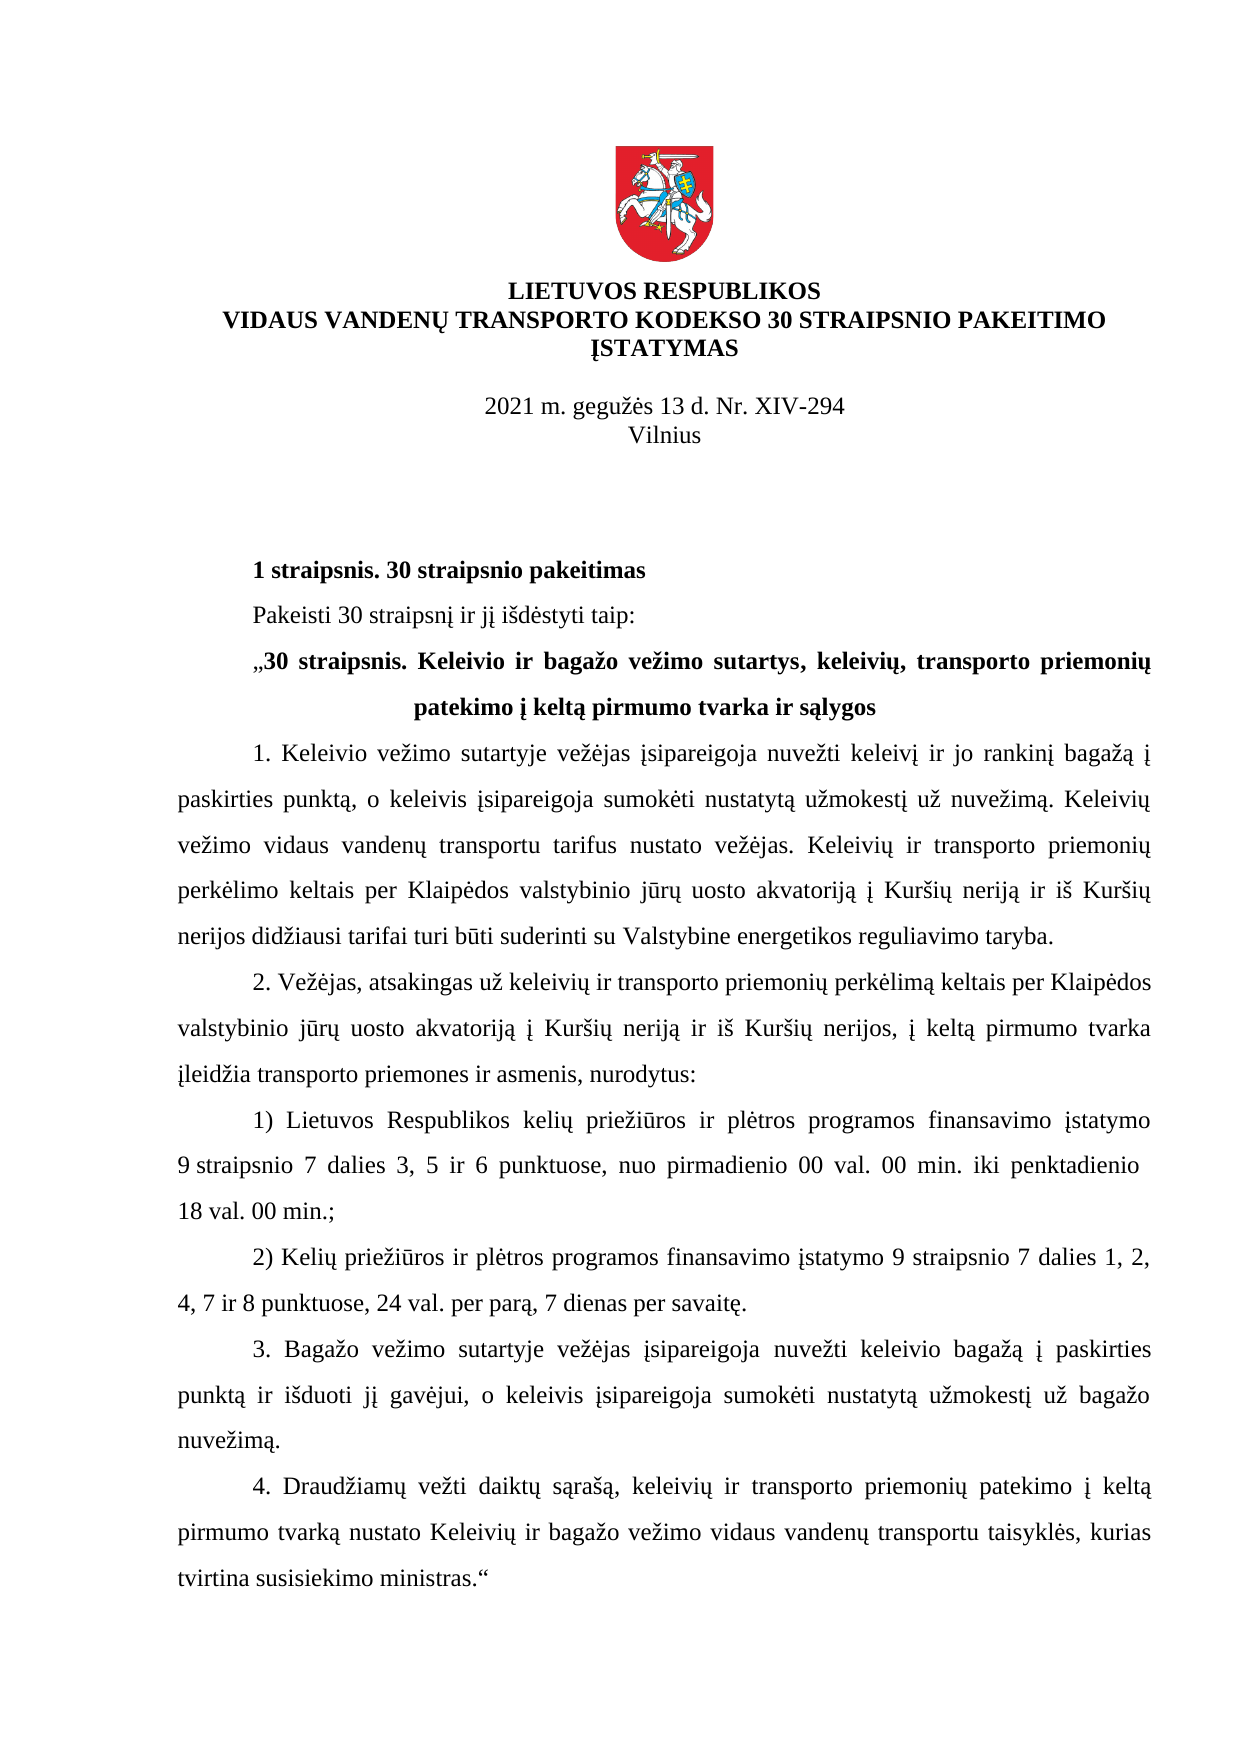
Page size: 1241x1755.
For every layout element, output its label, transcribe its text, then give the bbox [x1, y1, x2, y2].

text VIDAUS VANDENŲ TRANSPORTO KODEKSO 30 STRAIPSNIO PAKEITIMO [177, 305, 1152, 333]
text 1 straipsnis. 30 straipsnio pakeitimas [177, 538, 1152, 583]
text Pakeisti 30 straipsnį ir jį išdėstyti taip: [177, 583, 1152, 629]
text 2. Vežėjas, atsakingas už keleivių ir transporto priemonių perkėlimą keltais per Klaipėdos valstybinio jūrų uosto akvatoriją į Kuršių neriją ir iš Kuršių nerijos, į keltą pirmumo tvarka įleidžia transporto priemones ir asmenis, nurodytus: [177, 950, 1152, 1088]
text LIETUVOS RESPUBLIKOS [177, 276, 1152, 305]
text „30 straipsnis. Keleivio ir bagažo vežimo sutartys, keleivių, transporto priemonių patekimo į keltą pirmumo tvarka ir sąlygos [252, 629, 1152, 721]
text 4. Draudžiamų vežti daiktų sąrašą, keleivių ir transporto priemonių patekimo į keltą pirmumo tvarką nustato Keleivių ir bagažo vežimo vidaus vandenų transportu taisyklės, kurias tvirtina susisiekimo ministras.“ [177, 1454, 1152, 1592]
text 2) Kelių priežiūros ir plėtros programos finansavimo įstatymo 9 straipsnio 7 dalies 1, 2, 4, 7 ir 8 punktuose, 24 val. per parą, 7 dienas per savaitę. [177, 1225, 1152, 1317]
text ĮSTATYMAS [177, 333, 1152, 362]
text 1. Keleivio vežimo sutartyje vežėjas įsipareigoja nuvežti keleivį ir jo rankinį bagažą į paskirties punktą, o keleivis įsipareigoja sumokėti nustatytą užmokestį už nuvežimą. Keleivių vežimo vidaus vandenų transportu tarifus nustato vežėjas. Keleivių ir transporto priemonių perkėlimo keltais per Klaipėdos valstybinio jūrų uosto akvatoriją į Kuršių neriją ir iš Kuršių nerijos didžiausi tarifai turi būti suderinti su Valstybine energetikos reguliavimo taryba. [177, 721, 1152, 950]
text 2021 m. gegužės 13 d. Nr. XIV-294 [177, 391, 1152, 420]
text 3. Bagažo vežimo sutartyje vežėjas įsipareigoja nuvežti keleivio bagažą į paskirties punktą ir išduoti jį gavėjui, o keleivis įsipareigoja sumokėti nustatytą užmokestį už bagažo nuvežimą. [177, 1317, 1152, 1454]
text 1) Lietuvos Respublikos kelių priežiūros ir plėtros programos finansavimo įstatymo 9 straipsnio 7 dalies 3, 5 ir 6 punktuose, nuo pirmadienio 00 val. 00 min. iki penktadienio 18 val. 00 min.; [177, 1088, 1152, 1225]
text Vilnius [177, 420, 1152, 448]
